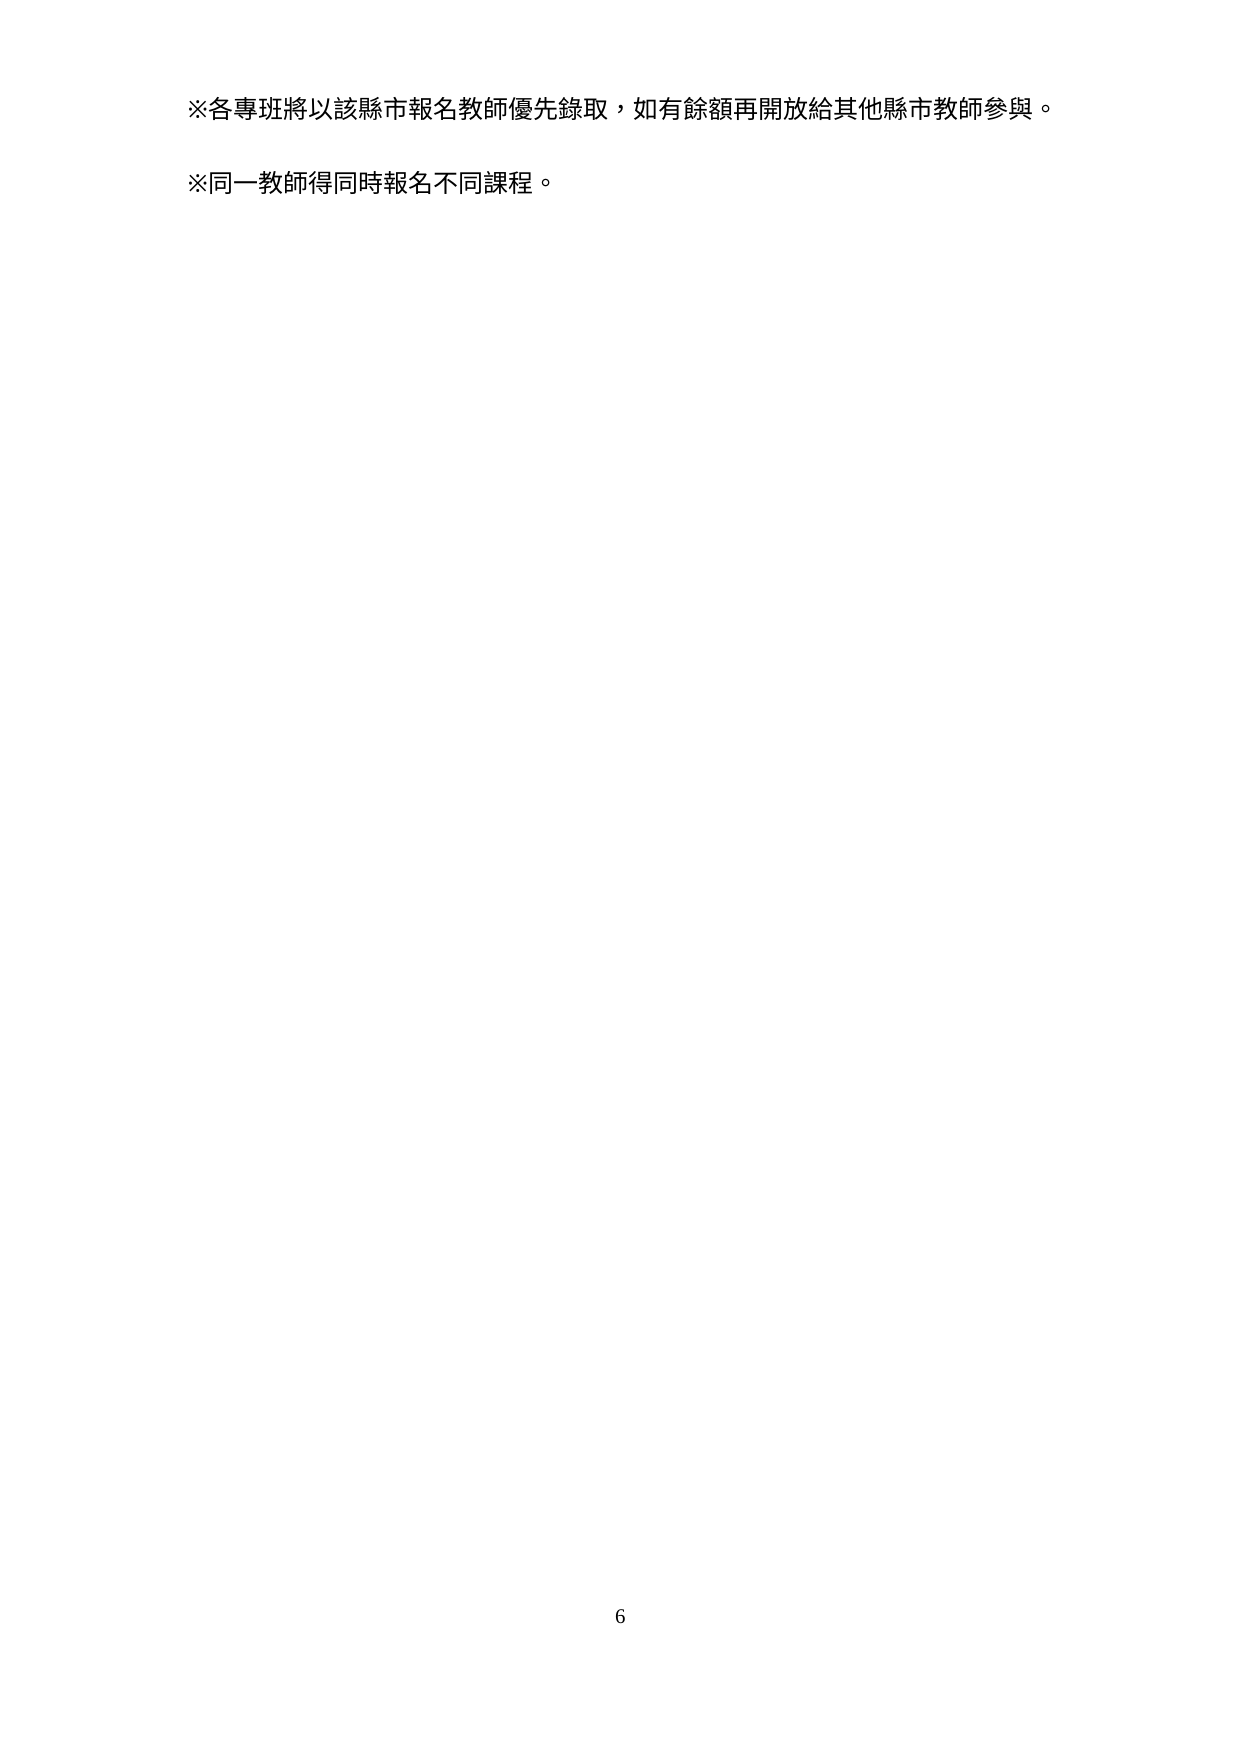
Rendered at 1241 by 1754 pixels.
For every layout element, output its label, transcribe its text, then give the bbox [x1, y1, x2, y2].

text ※各專班將以該縣市報名教師優先錄取，如有餘額再開放給其他縣市教師參與。 [187, 89, 1053, 126]
text ※同一教師得同時報名不同課程。 [187, 164, 1053, 200]
